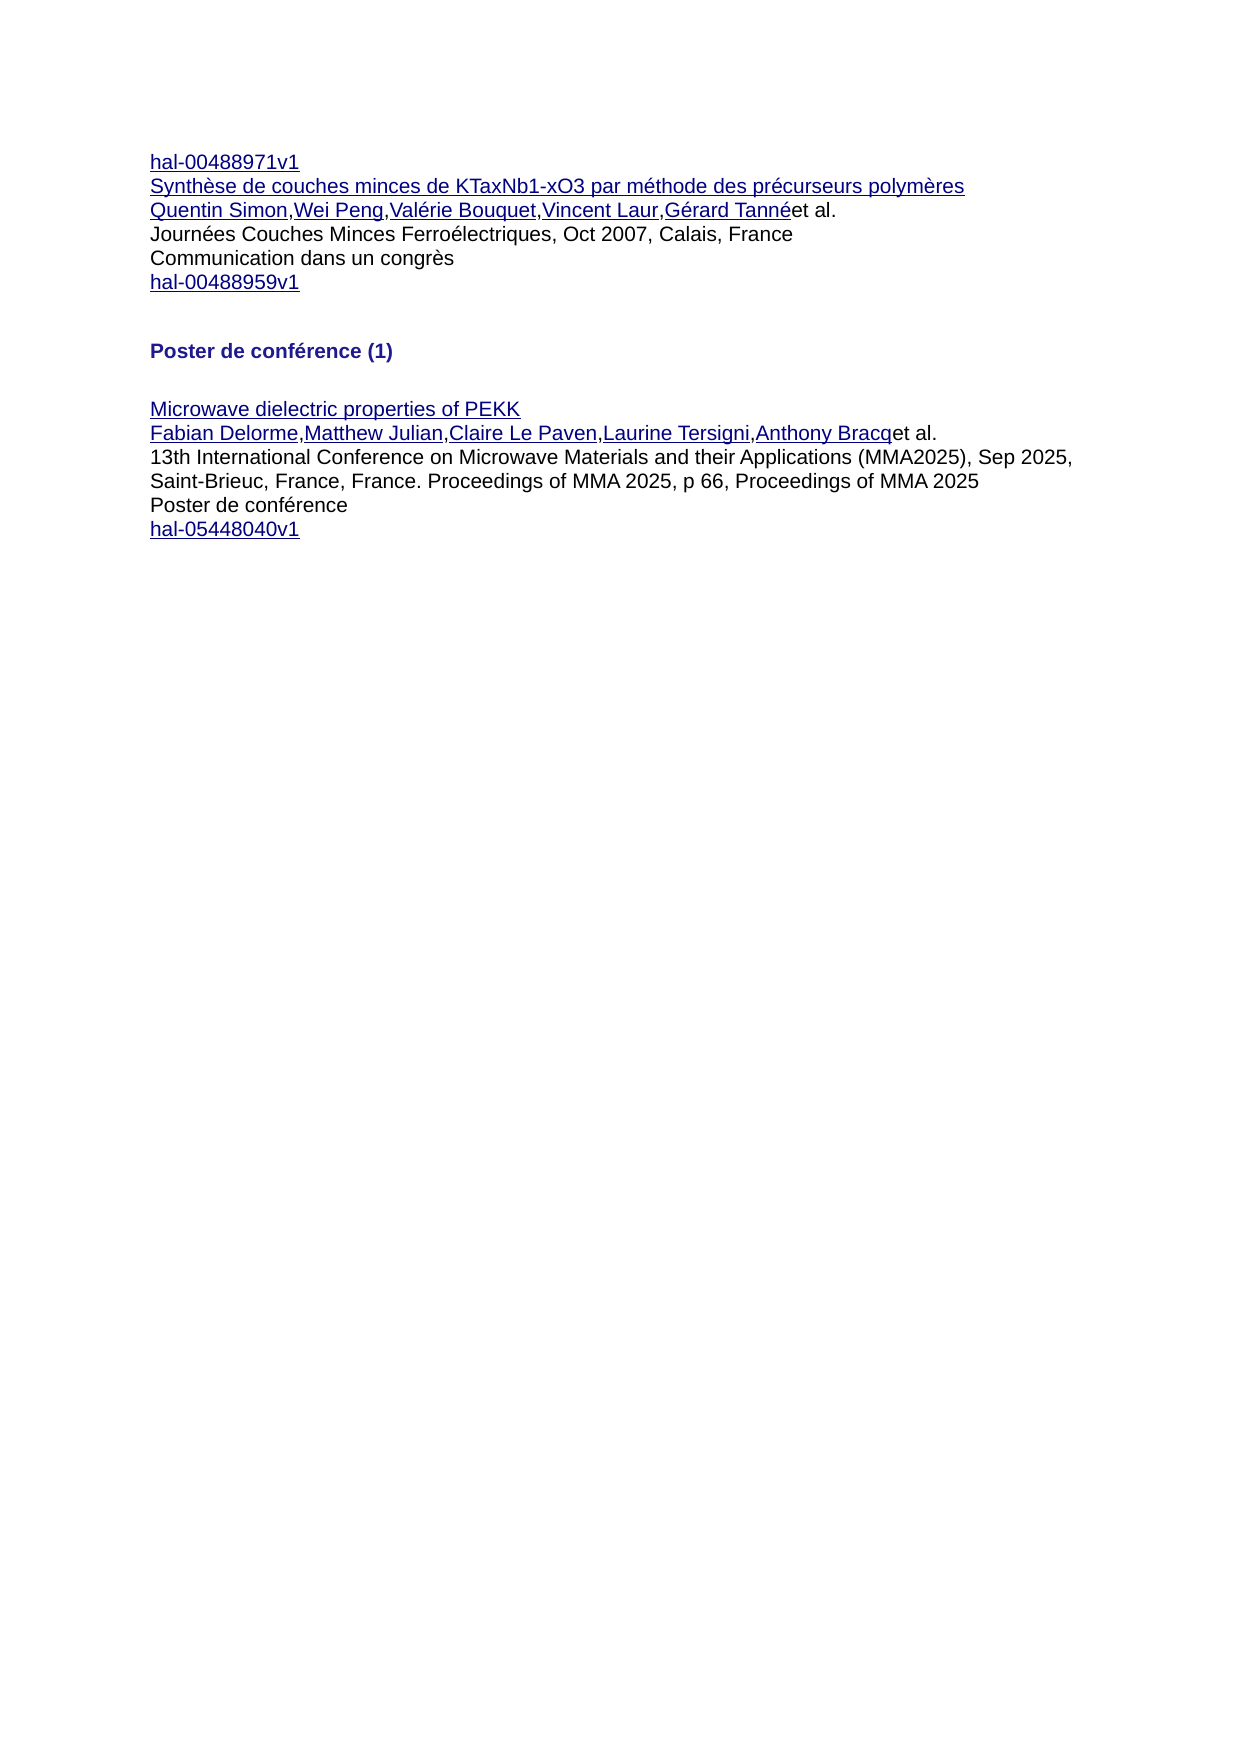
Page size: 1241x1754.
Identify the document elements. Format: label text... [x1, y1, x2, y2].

subtitle Poster de conférence (1) [150, 338, 1090, 362]
table_header Microwave dielectric properties of PEKK Fabian Delorme,Matthew Julian,Claire Le Paven,Laurine Tersigni,Anthony Bracqet al. 13th International Conference on Microwave Materials and their Applications (MMA2025), Sep 2025, Saint-Brieuc, France, France. Proceedings of MMA 2025, p 66, Proceedings of MMA 2025 Poster de conférence hal-05448040v1 [150, 397, 1090, 541]
table_cell hal-00488971v1 [150, 150, 1090, 174]
table_cell Synthèse de couches minces de KTaxNb1-xO3 par méthode des précurseurs polymères Quentin Simon,Wei Peng,Valérie Bouquet,Vincent Laur,Gérard Tannéet al. Journées Couches Minces Ferroélectriques, Oct 2007, Calais, France Communication dans un congrès hal-00488959v1 [150, 174, 1090, 294]
